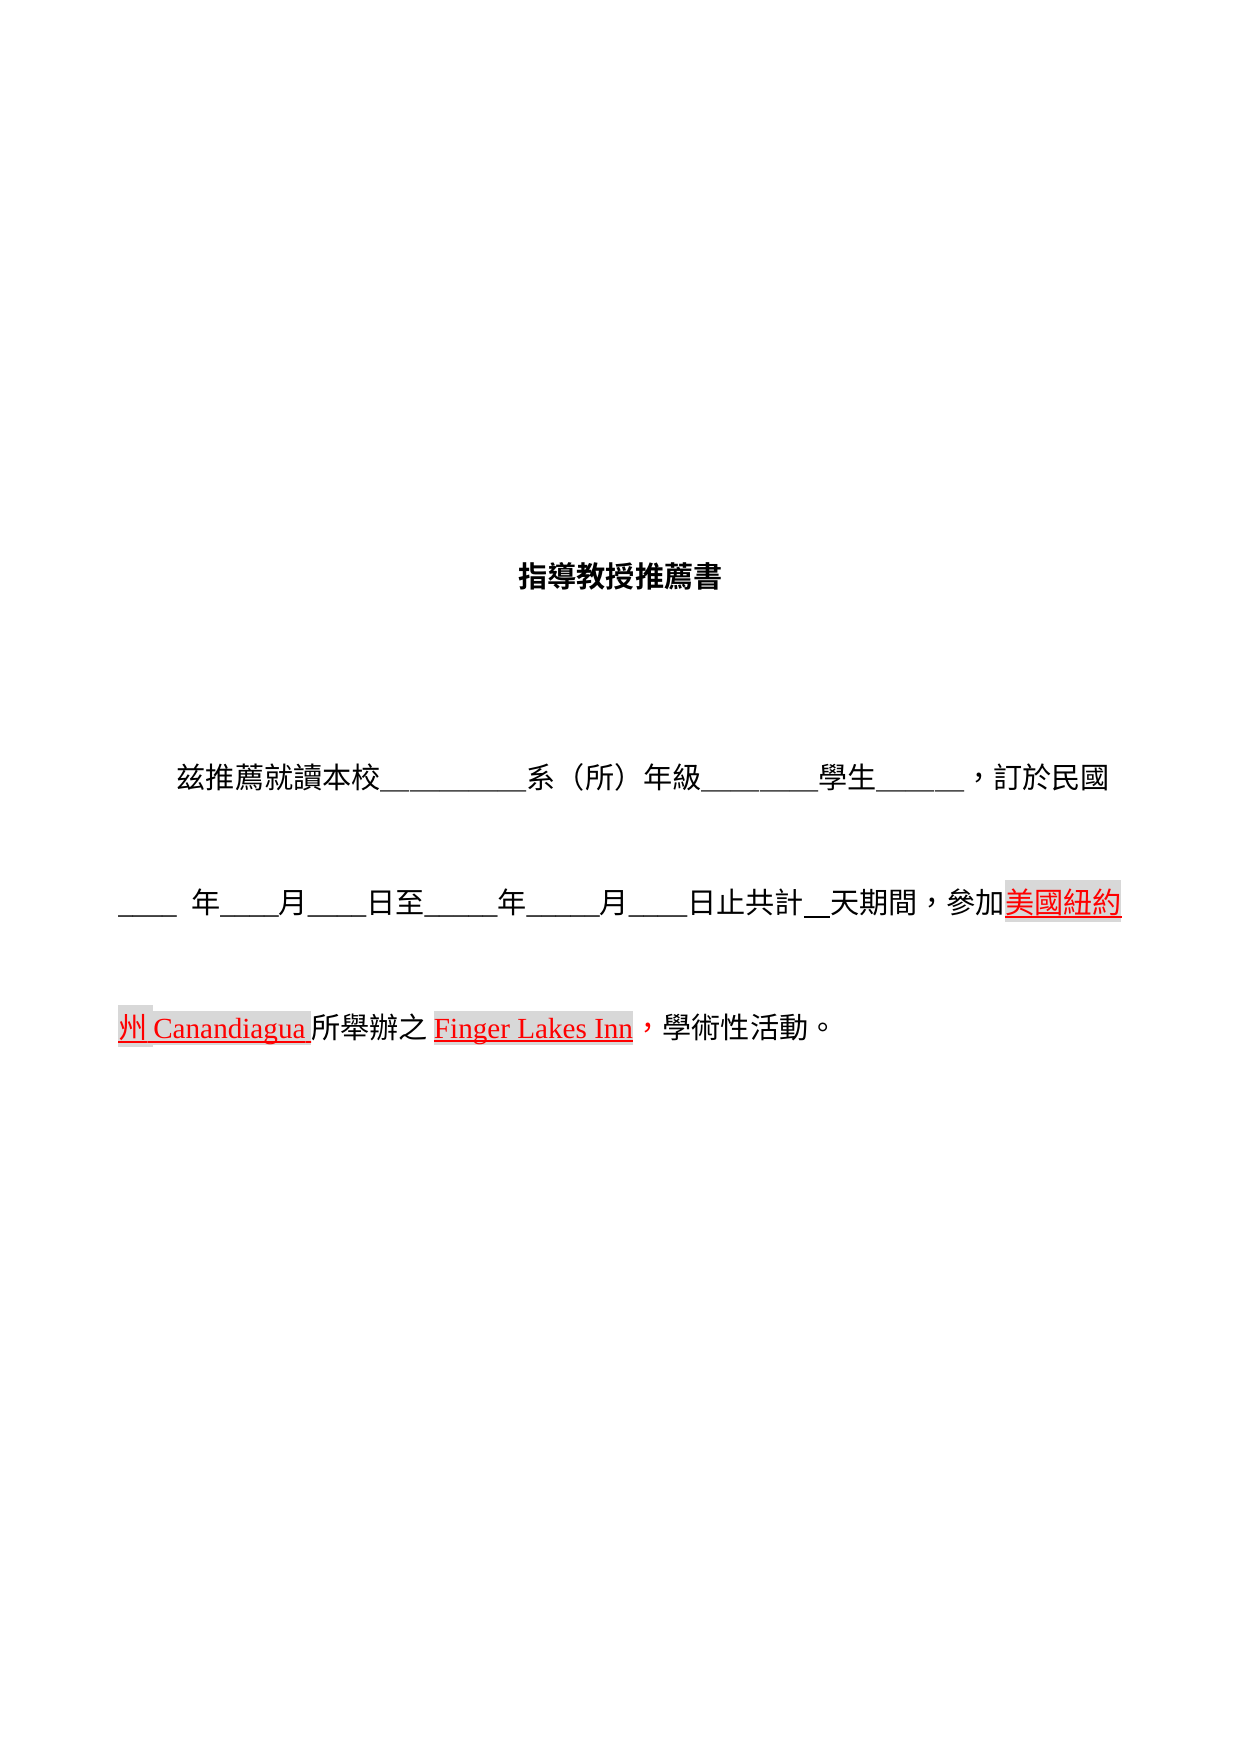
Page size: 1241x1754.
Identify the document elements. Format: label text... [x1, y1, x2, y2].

text 兹推薦就讀本校＿＿＿＿＿系（所）年級＿＿＿＿學生＿＿＿，訂於民國____ 年____月____日至_____年_____月____日止共計 天期間，參加美國紐約州Canandiagua所舉辦之Finger Lakes Inn，學術性活動。 [118, 734, 1122, 1047]
text 指導教授推薦書 [118, 533, 1122, 596]
